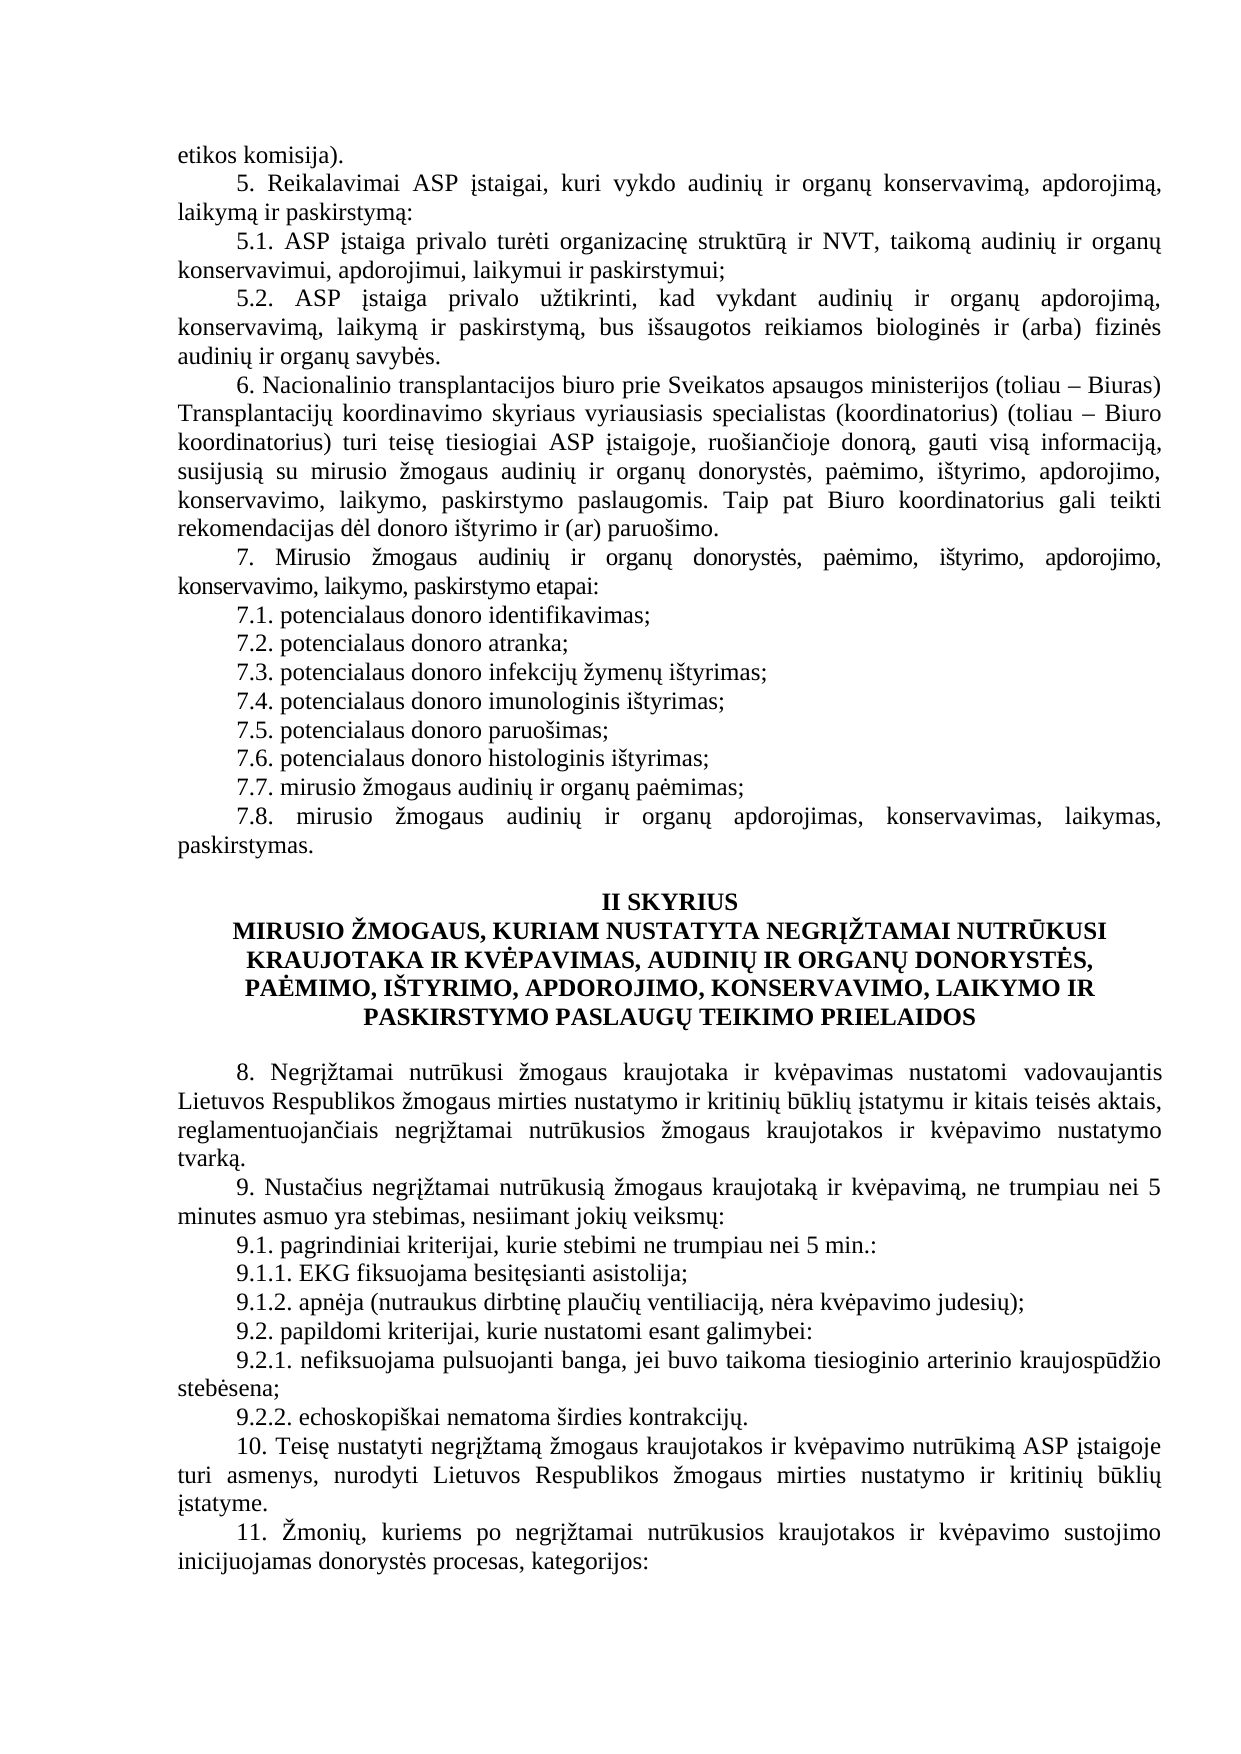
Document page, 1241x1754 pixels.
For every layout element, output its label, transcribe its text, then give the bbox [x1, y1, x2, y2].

text 8. Negrįžtamai nutrūkusi žmogaus kraujotaka ir kvėpavimas nustatomi vadovaujantis Lietuvos Respublikos žmogaus mirties nustatymo ir kritinių būklių įstatymu ir kitais teisės aktais, reglamentuojančiais negrįžtamai nutrūkusios žmogaus kraujotakos ir kvėpavimo nustatymo tvarką. [177, 1057, 1162, 1172]
text etikos komisija). [177, 140, 1162, 168]
text 7.1. potencialaus donoro identifikavimas; [177, 600, 1162, 628]
text 11. Žmonių, kuriems po negrįžtamai nutrūkusios kraujotakos ir kvėpavimo sustojimo inicijuojamas donorystės procesas, kategorijos: [177, 1517, 1162, 1575]
text 7.3. potencialaus donoro infekcijų žymenų ištyrimas; [177, 657, 1162, 686]
text 5.2. ASP įstaiga privalo užtikrinti, kad vykdant audinių ir organų apdorojimą, konservavimą, laikymą ir paskirstymą, bus išsaugotos reikiamos biologinės ir (arba) fizinės audinių ir organų savybės. [177, 283, 1162, 370]
text 9.1. pagrindiniai kriterijai, kurie stebimi ne trumpiau nei 5 min.: [177, 1230, 1162, 1258]
text 7.7. mirusio žmogaus audinių ir organų paėmimas; [177, 772, 1162, 801]
text 7.8. mirusio žmogaus audinių ir organų apdorojimas, konservavimas, laikymas, paskirstymas. [177, 801, 1162, 858]
text 7.5. potencialaus donoro paruošimas; [177, 715, 1162, 743]
text 10. Teisę nustatyti negrįžtamą žmogaus kraujotakos ir kvėpavimo nutrūkimą ASP įstaigoje turi asmenys, nurodyti Lietuvos Respublikos žmogaus mirties nustatymo ir kritinių būklių įstatyme. [177, 1431, 1162, 1517]
text 7.6. potencialaus donoro histologinis ištyrimas; [177, 743, 1162, 772]
text 9.2.2. echoskopiškai nematoma širdies kontrakcijų. [177, 1402, 1162, 1431]
text 5.1. ASP įstaiga privalo turėti organizacinę struktūrą ir NVT, taikomą audinių ir organų konservavimui, apdorojimui, laikymui ir paskirstymui; [177, 226, 1162, 283]
text 7.2. potencialaus donoro atranka; [177, 628, 1162, 657]
text 9.2. papildomi kriterijai, kurie nustatomi esant galimybei: [177, 1316, 1162, 1345]
text 7. Mirusio žmogaus audinių ir organų donorystės, paėmimo, ištyrimo, apdorojimo, konservavimo, laikymo, paskirstymo etapai: [177, 542, 1162, 600]
text 7.4. potencialaus donoro imunologinis ištyrimas; [177, 686, 1162, 715]
text 6. Nacionalinio transplantacijos biuro prie Sveikatos apsaugos ministerijos (toliau – Biuras) Transplantacijų koordinavimo skyriaus vyriausiasis specialistas (koordinatorius) (toliau – Biuro koordinatorius) turi teisę tiesiogiai ASP įstaigoje, ruošiančioje donorą, gauti visą informaciją, susijusią su mirusio žmogaus audinių ir organų donorystės, paėmimo, ištyrimo, apdorojimo, konservavimo, laikymo, paskirstymo paslaugomis. Taip pat Biuro koordinatorius gali teikti rekomendacijas dėl donoro ištyrimo ir (ar) paruošimo. [177, 370, 1162, 542]
text 5. Reikalavimai ASP įstaigai, kuri vykdo audinių ir organų konservavimą, apdorojimą, laikymą ir paskirstymą: [177, 168, 1162, 226]
text 9.1.2. apnėja (nutraukus dirbtinę plaučių ventiliaciją, nėra kvėpavimo judesių); [177, 1287, 1162, 1316]
text 9.1.1. EKG fiksuojama besitęsianti asistolija; [177, 1258, 1162, 1287]
text II SKYRIUS [177, 887, 1162, 916]
text 9.2.1. nefiksuojama pulsuojanti banga, jei buvo taikoma tiesioginio arterinio kraujospūdžio stebėsena; [177, 1345, 1162, 1402]
text 9. Nustačius negrįžtamai nutrūkusią žmogaus kraujotaką ir kvėpavimą, ne trumpiau nei 5 minutes asmuo yra stebimas, nesiimant jokių veiksmų: [177, 1172, 1162, 1230]
text Mirusio žmogaus, kuriam nustatyta negrįžtamai nutrūkusi kraujotaka ir kvėpavimas, audinių ir organų donorystės, paėmimo, ištyrimo, apdorojimo, konservavimo, laikymo ir paskirstymo paslaugų teikimo prielaidos [177, 916, 1162, 1031]
